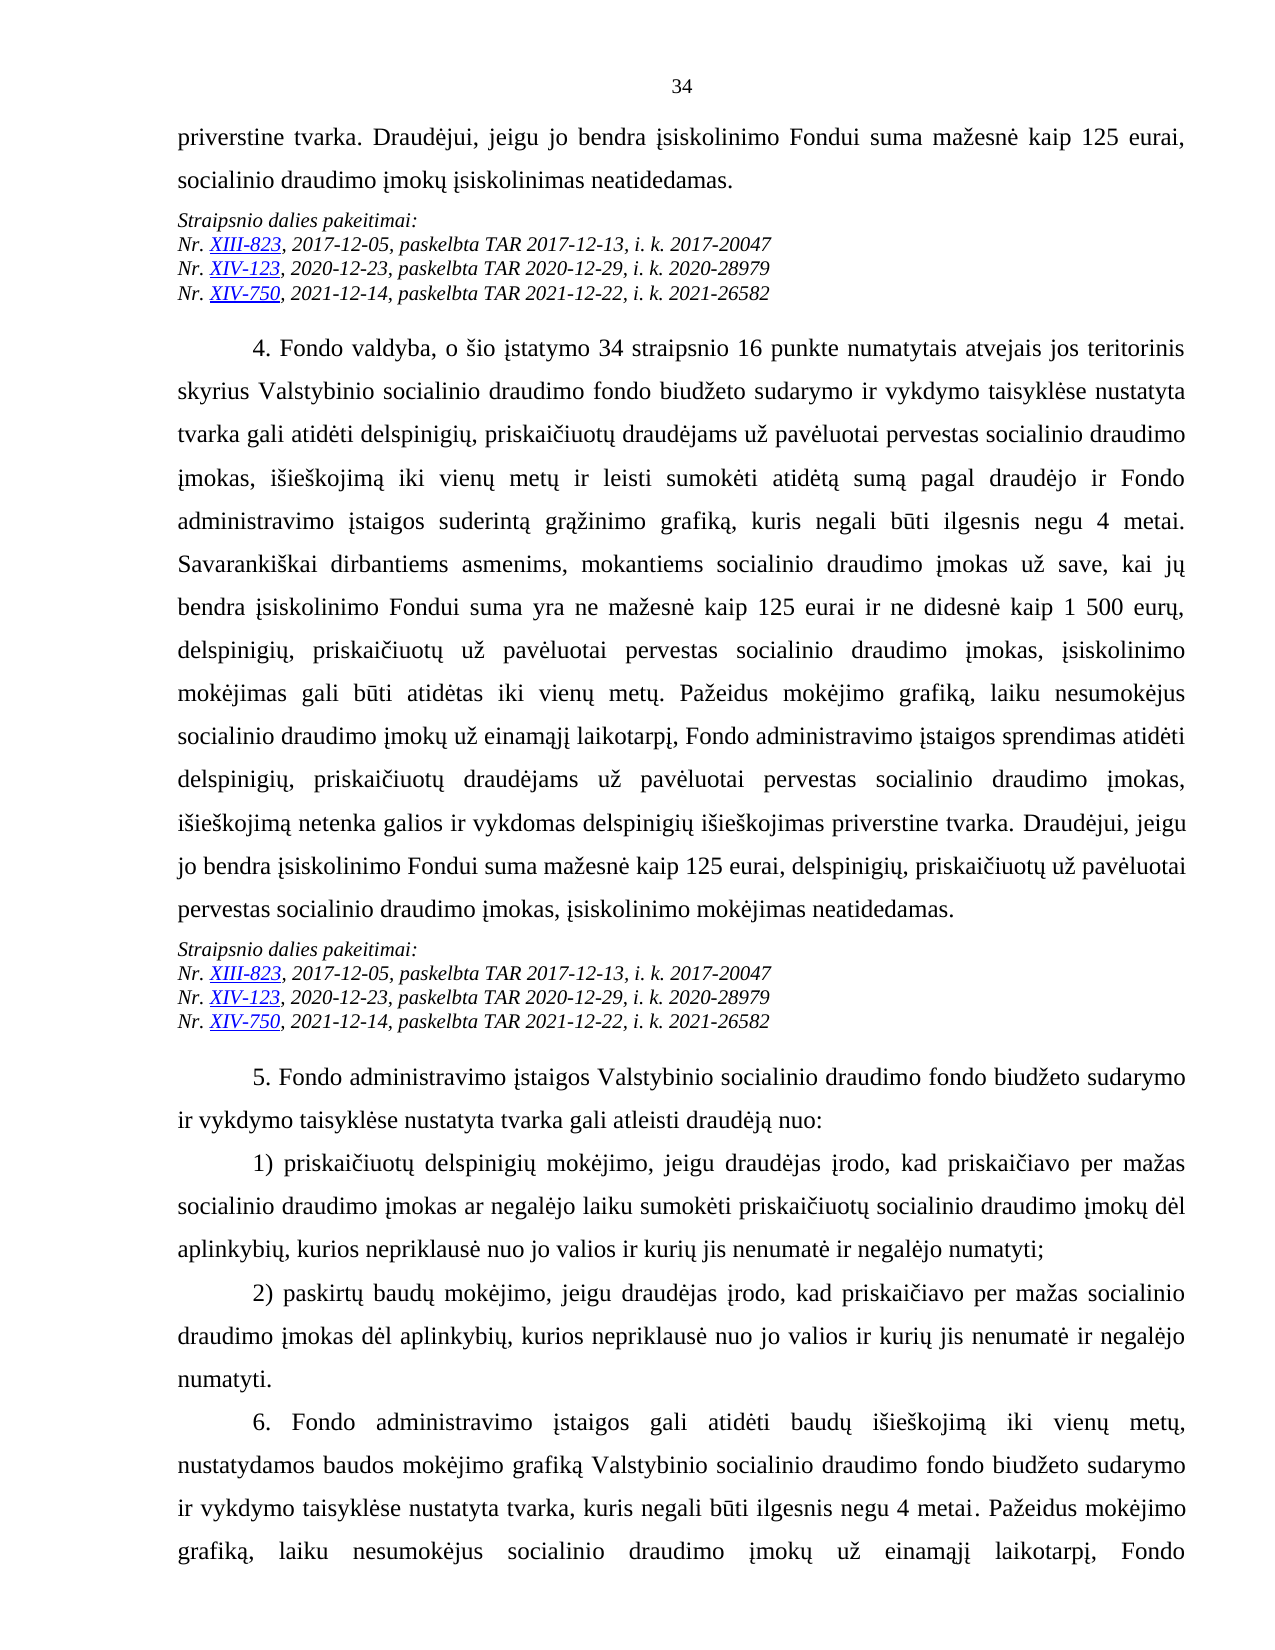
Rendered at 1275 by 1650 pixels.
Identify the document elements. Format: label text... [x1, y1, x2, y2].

text Straipsnio dalies pakeitimai: [177, 937, 1186, 961]
text Nr. XIII-823, 2017-12-05, paskelbta TAR 2017-12-13, i. k. 2017-20047 [177, 232, 1186, 256]
text 2) paskirtų baudų mokėjimo, jeigu draudėjas įrodo, kad priskaičiavo per mažas socialinio draudimo įmokas dėl aplinkybių, kurios nepriklausė nuo jo valios ir kurių jis nenumatė ir negalėjo numatyti. [177, 1278, 1186, 1393]
text Straipsnio dalies pakeitimai: [177, 208, 1186, 232]
text Nr. XIV-750, 2021-12-14, paskelbta TAR 2021-12-22, i. k. 2021-26582 [177, 1009, 1186, 1033]
text 5. Fondo administravimo įstaigos Valstybinio socialinio draudimo fondo biudžeto sudarymo ir vykdymo taisyklėse nustatyta tvarka gali atleisti draudėją nuo: [177, 1062, 1186, 1134]
text priverstine tvarka. Draudėjui, jeigu jo bendra įsiskolinimo Fondui suma mažesnė kaip 125 eurai, socialinio draudimo įmokų įsiskolinimas neatidedamas. [177, 122, 1186, 194]
text 1) priskaičiuotų delspinigių mokėjimo, jeigu draudėjas įrodo, kad priskaičiavo per mažas socialinio draudimo įmokas ar negalėjo laiku sumokėti priskaičiuotų socialinio draudimo įmokų dėl aplinkybių, kurios nepriklausė nuo jo valios ir kurių jis nenumatė ir negalėjo numatyti; [177, 1148, 1186, 1263]
text 6. Fondo administravimo įstaigos gali atidėti baudų išieškojimą iki vienų metų, nustatydamos baudos mokėjimo grafiką Valstybinio socialinio draudimo fondo biudžeto sudarymo ir vykdymo taisyklėse nustatyta tvarka, kuris negali būti ilgesnis negu 4 metai. Pažeidus mokėjimo grafiką, laiku nesumokėjus socialinio draudimo įmokų už einamąjį laikotarpį, Fondo [177, 1407, 1186, 1565]
text Nr. XIV-750, 2021-12-14, paskelbta TAR 2021-12-22, i. k. 2021-26582 [177, 280, 1186, 304]
text Nr. XIII-823, 2017-12-05, paskelbta TAR 2017-12-13, i. k. 2017-20047 [177, 961, 1186, 985]
text 4. Fondo valdyba, o šio įstatymo 34 straipsnio 16 punkte numatytais atvejais jos teritorinis skyrius Valstybinio socialinio draudimo fondo biudžeto sudarymo ir vykdymo taisyklėse nustatyta tvarka gali atidėti delspinigių, priskaičiuotų draudėjams už pavėluotai pervestas socialinio draudimo įmokas, išieškojimą iki vienų metų ir leisti sumokėti atidėtą sumą pagal draudėjo ir Fondo administravimo įstaigos suderintą grąžinimo grafiką, kuris negali būti ilgesnis negu 4 metai. Savarankiškai dirbantiems asmenims, mokantiems socialinio draudimo įmokas už save, kai jų bendra įsiskolinimo Fondui suma yra ne mažesnė kaip 125 eurai ir ne didesnė kaip 1 500 eurų, delspinigių, priskaičiuotų už pavėluotai pervestas socialinio draudimo įmokas, įsiskolinimo mokėjimas gali būti atidėtas iki vienų metų. Pažeidus mokėjimo grafiką, laiku nesumokėjus socialinio draudimo įmokų už einamąjį laikotarpį, Fondo administravimo įstaigos sprendimas atidėti delspinigių, priskaičiuotų draudėjams už pavėluotai pervestas socialinio draudimo įmokas, išieškojimą netenka galios ir vykdomas delspinigių išieškojimas priverstine tvarka. Draudėjui, jeigu jo bendra įsiskolinimo Fondui suma mažesnė kaip 125 eurai, delspinigių, priskaičiuotų už pavėluotai pervestas socialinio draudimo įmokas, įsiskolinimo mokėjimas neatidedamas. [177, 333, 1186, 923]
text Nr. XIV-123, 2020-12-23, paskelbta TAR 2020-12-29, i. k. 2020-28979 [177, 256, 1186, 280]
text Nr. XIV-123, 2020-12-23, paskelbta TAR 2020-12-29, i. k. 2020-28979 [177, 985, 1186, 1009]
